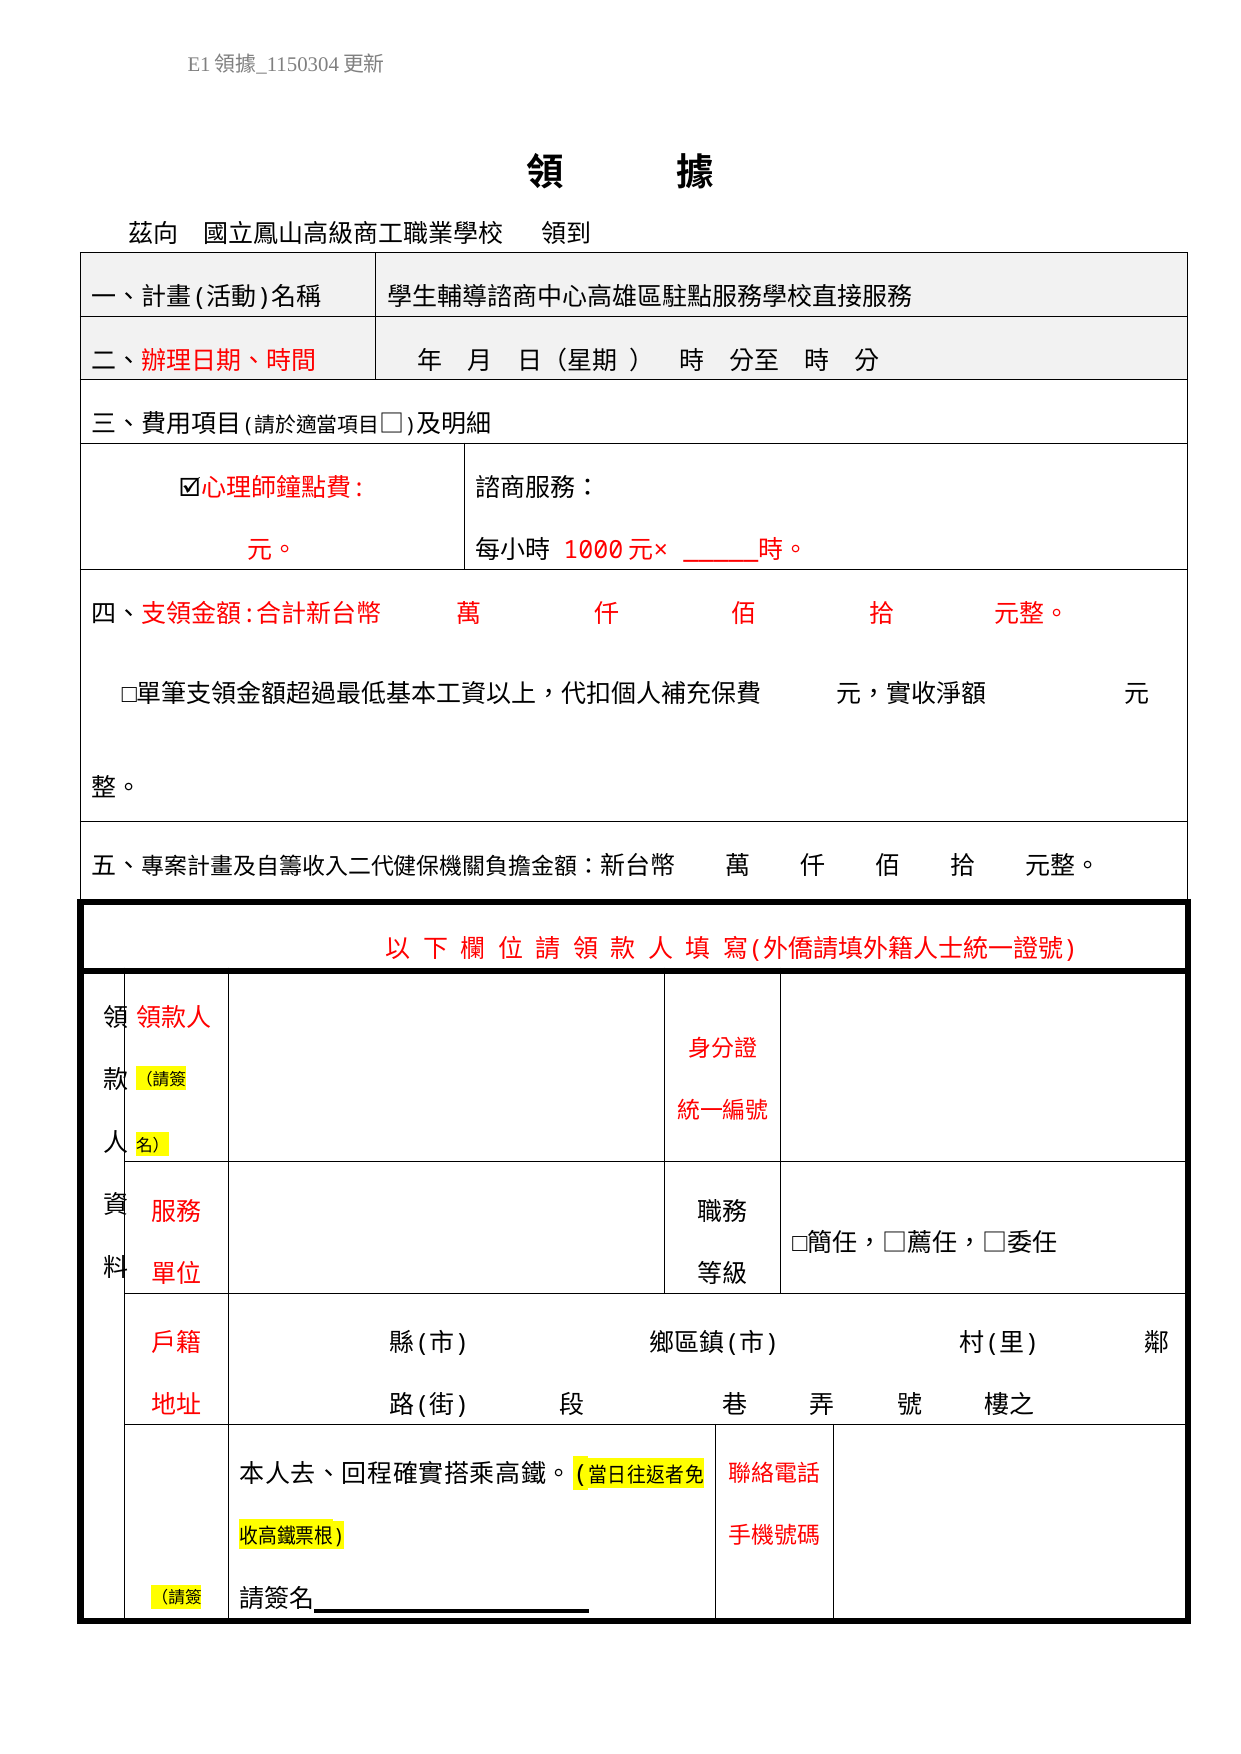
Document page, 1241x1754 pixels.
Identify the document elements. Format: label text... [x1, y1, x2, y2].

table_cell [229, 1162, 664, 1292]
table_header 學生輔導諮商中心高雄區駐點服務學校直接服務 [376, 253, 1187, 316]
table_cell [834, 1425, 1185, 1617]
table_cell 領款人資料 [84, 974, 124, 1617]
table_cell 年 月 日（星期 ） 時 分至 時 分 [376, 317, 1187, 379]
text 茲向 國立鳳山高級商工職業學校 領到 [128, 189, 1053, 252]
table_cell （請簽 [125, 1425, 228, 1617]
table_cell 四、支領金額:合計新台幣 萬 仟 佰 拾 元整。 □單筆支領金額超過最低基本工資以上，代扣個人補充保費 元，實收淨額 元整。 [81, 570, 1187, 821]
table_header 一、計畫(活動)名稱 [81, 253, 375, 316]
table_cell 縣(市) 鄉區鎮(市) 村(里) 鄰 路(街) 段 巷 弄 號 樓之 [229, 1294, 1185, 1424]
table_cell [229, 974, 664, 1161]
table_cell 戶籍 地址 [125, 1294, 228, 1424]
table_cell 身分證 統一編號 [665, 974, 780, 1161]
table_cell 服務 單位 [125, 1162, 228, 1292]
table_cell 二、辦理日期、時間 [81, 317, 375, 379]
text 領 據 [187, 127, 1053, 189]
table_cell 心理師鐘點費: 元。 [81, 444, 464, 569]
table_cell 聯絡電話 手機號碼 [716, 1425, 833, 1617]
table_cell 領款人 （請簽名） [125, 974, 228, 1161]
table_cell 職務 等級 [665, 1162, 780, 1292]
table_cell 五、專案計畫及自籌收入二代健保機關負擔金額：新台幣 萬 仟 佰 拾 元整。 [81, 822, 1187, 899]
table_cell [781, 974, 1185, 1161]
table_cell 三、費用項目(請於適當項目□)及明細 [81, 380, 1187, 443]
table_cell □簡任，□薦任，□委任 [781, 1162, 1185, 1292]
table_cell 本人去、回程確實搭乘高鐵。(當日往返者免收高鐵票根) 請簽名 [229, 1425, 715, 1617]
table_cell 以 下 欄 位 請 領 款 人 填 寫(外僑請填外籍人士統一證號) [84, 905, 1185, 967]
table_cell 諮商服務： 每小時 1000元× _____時。 [465, 444, 1187, 569]
